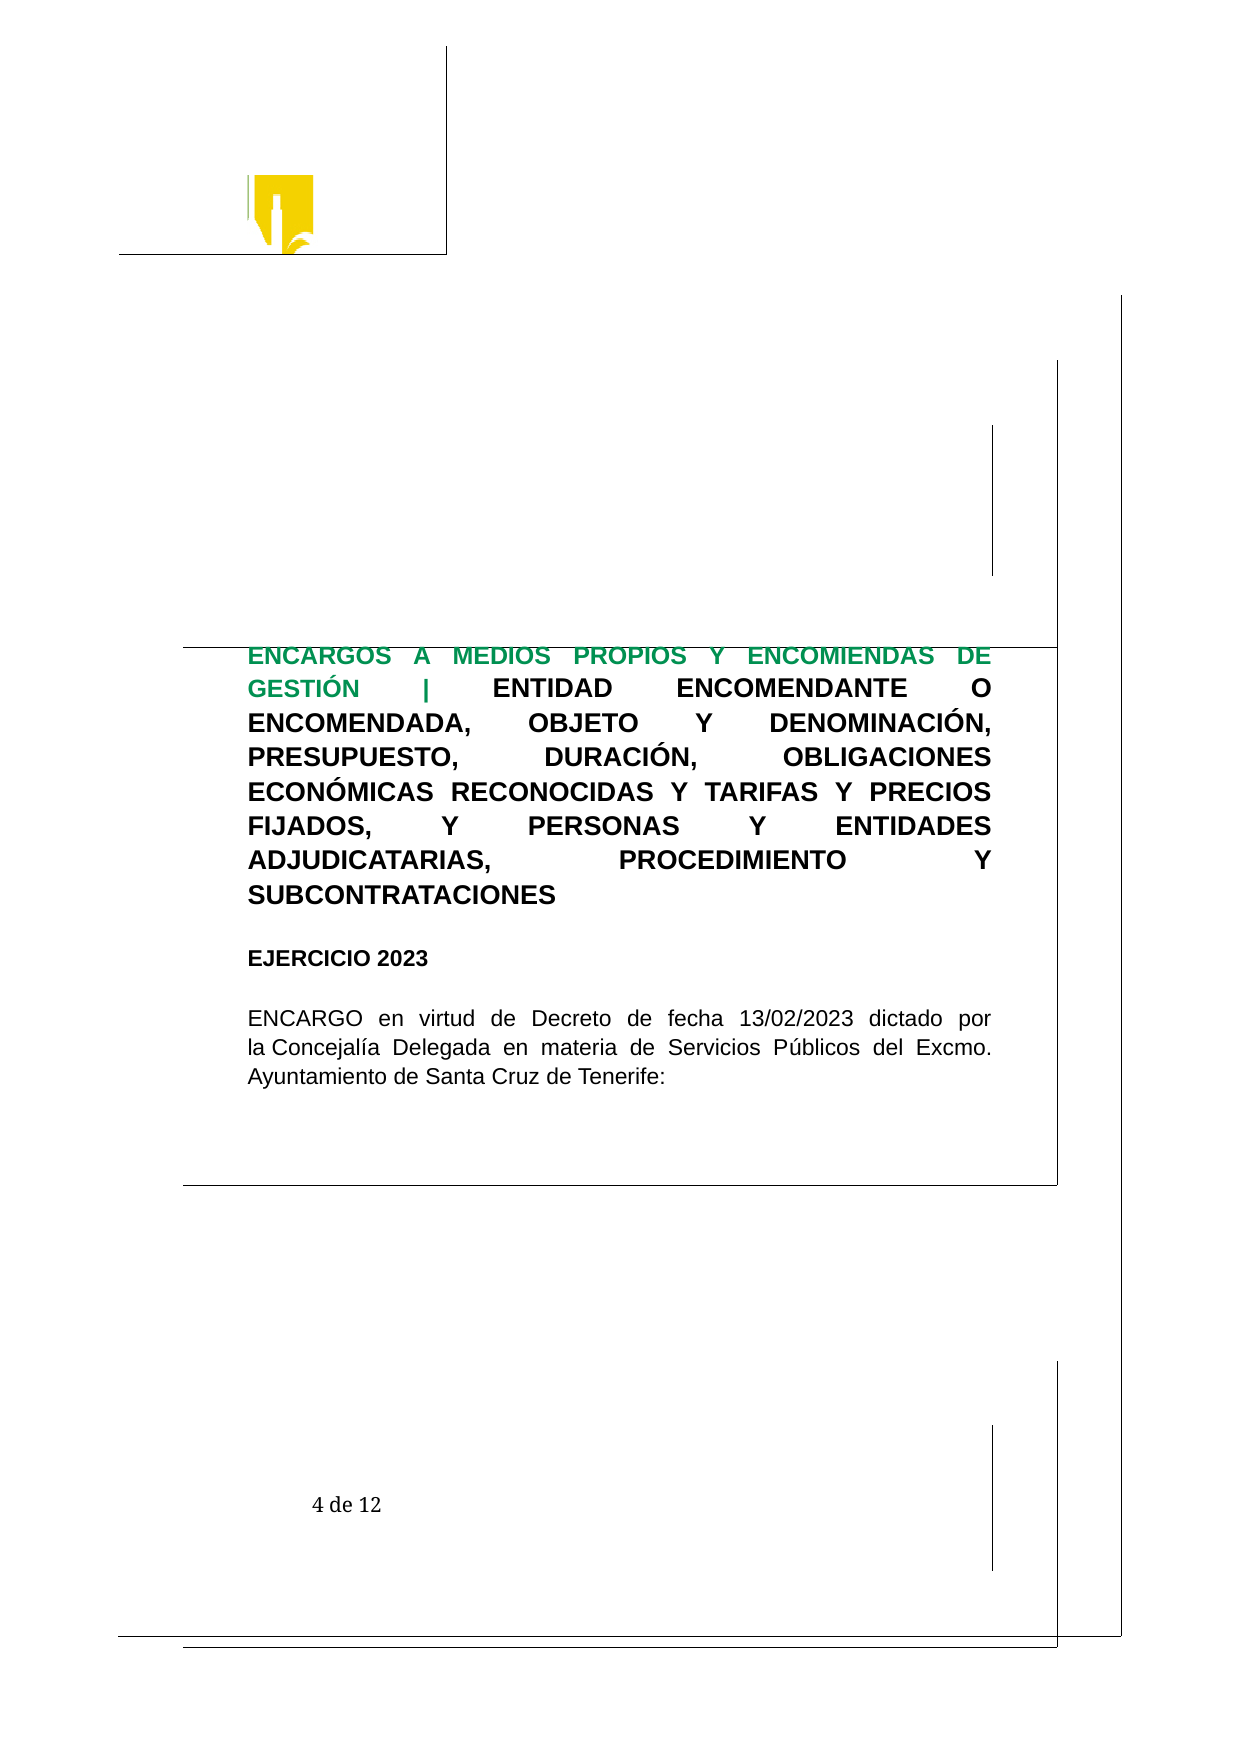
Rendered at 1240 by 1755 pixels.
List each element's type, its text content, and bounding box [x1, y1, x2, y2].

text EJERCICIO 2023 [183, 880, 1057, 941]
text ENCARGO en virtud de Decreto de fecha 13/02/2023 dictado por la Concejalía Delegada en materia de Servicios Públicos del Excmo. Ayuntamiento de Santa Cruz de Tenerife: [183, 941, 1057, 1089]
text ENCARGOS A MEDIOS PROPIOS Y ENCOMIENDAS DE GESTIÓN | ENTIDAD ENCOMENDANTE O ENCOMENDADA, OBJETO Y DENOMINACIÓN, PRESUPUESTO, DURACIÓN, OBLIGACIONES ECONÓMICAS RECONOCIDAS Y TARIFAS Y PRECIOS FIJADOS, Y PERSONAS Y ENTIDADES ADJUDICATARIAS, PROCEDIMIENTO Y SUBCONTRATACIONES [183, 576, 1057, 880]
